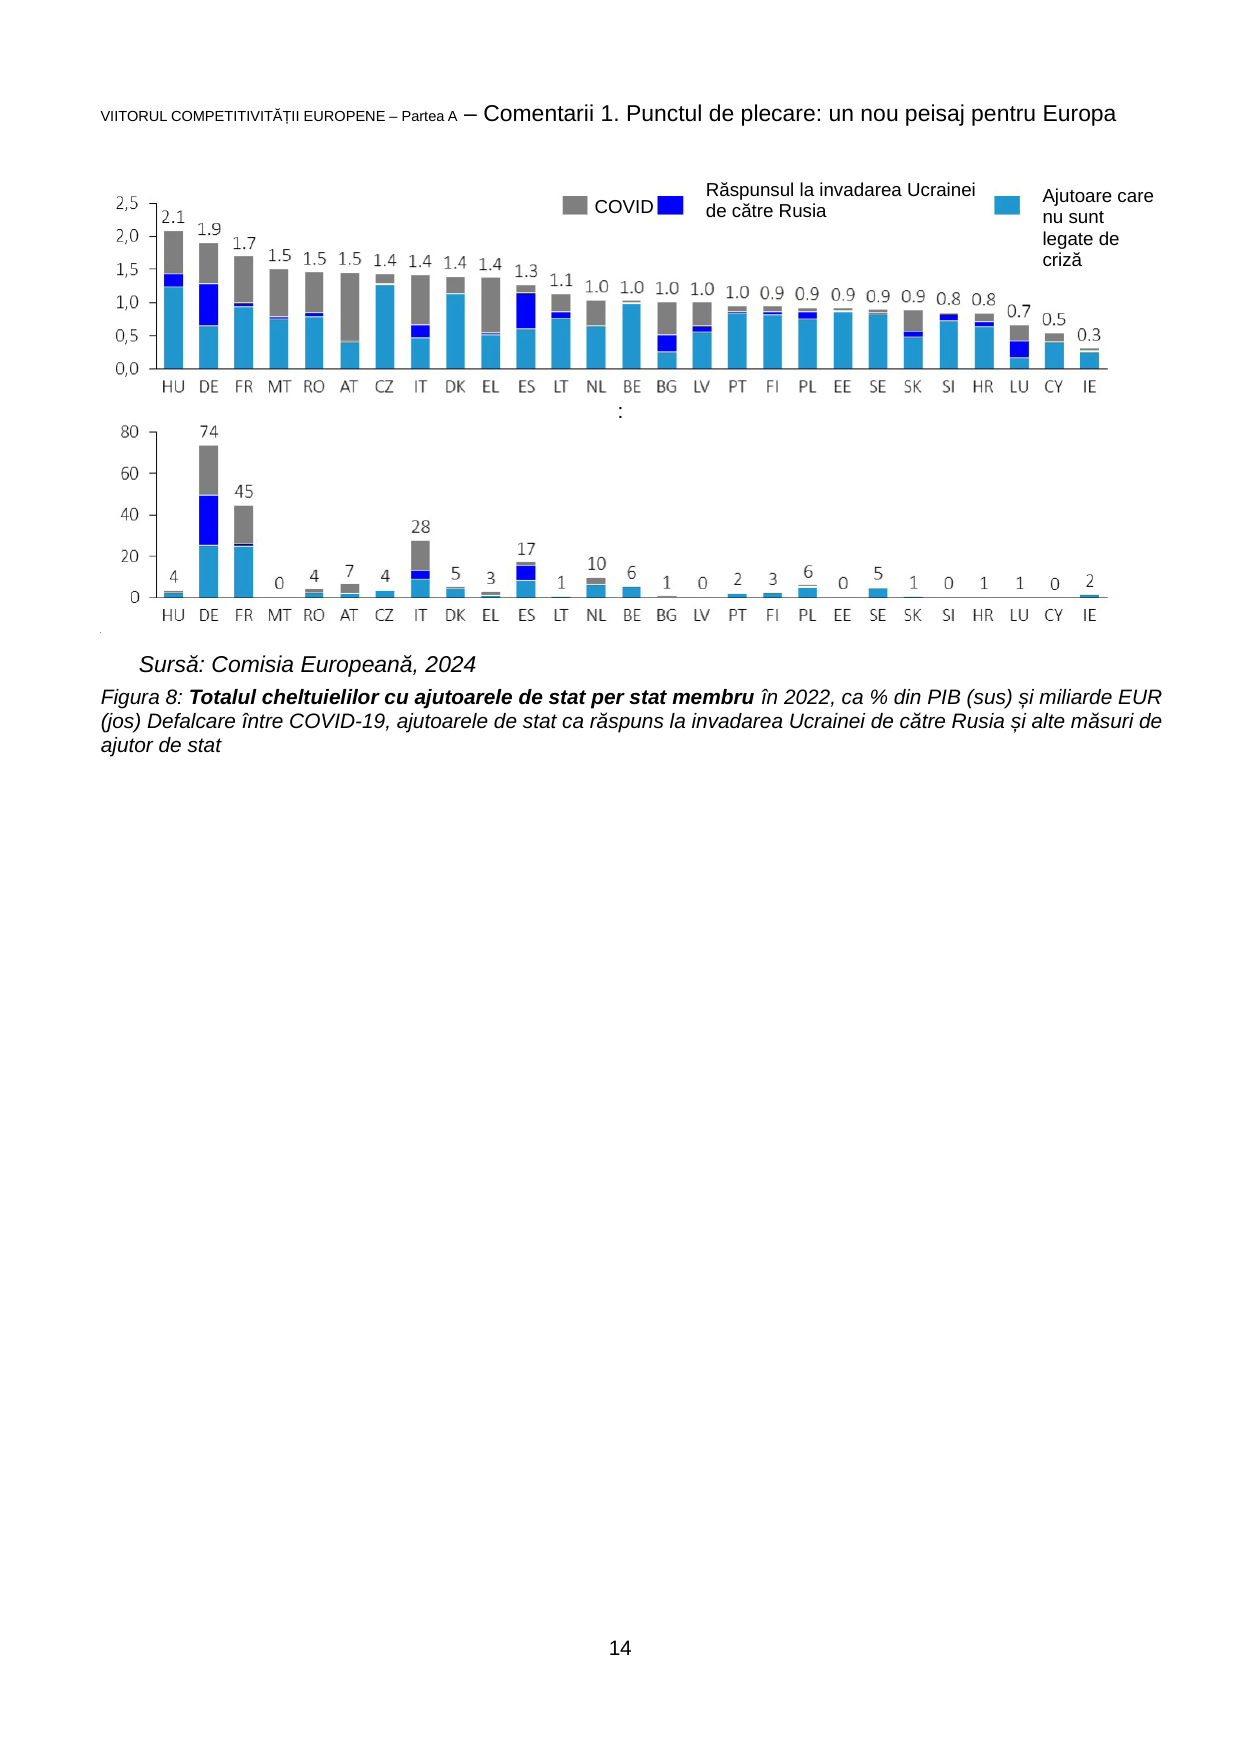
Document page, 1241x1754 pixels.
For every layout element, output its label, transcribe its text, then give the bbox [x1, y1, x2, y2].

picture [910, 188, 917, 195]
picture [100, 188, 1146, 633]
text Figura 8: Totalul cheltuielilor cu ajutoarele de stat per stat membru în 2022, ca % din PIB (sus) și miliarde EUR (jos) Defalcare între COVID-19, ajutoarele de stat ca răspuns la invadarea Ucrainei de către Rusia și alte măsuri de ajutor de stat [101, 184, 1169, 757]
